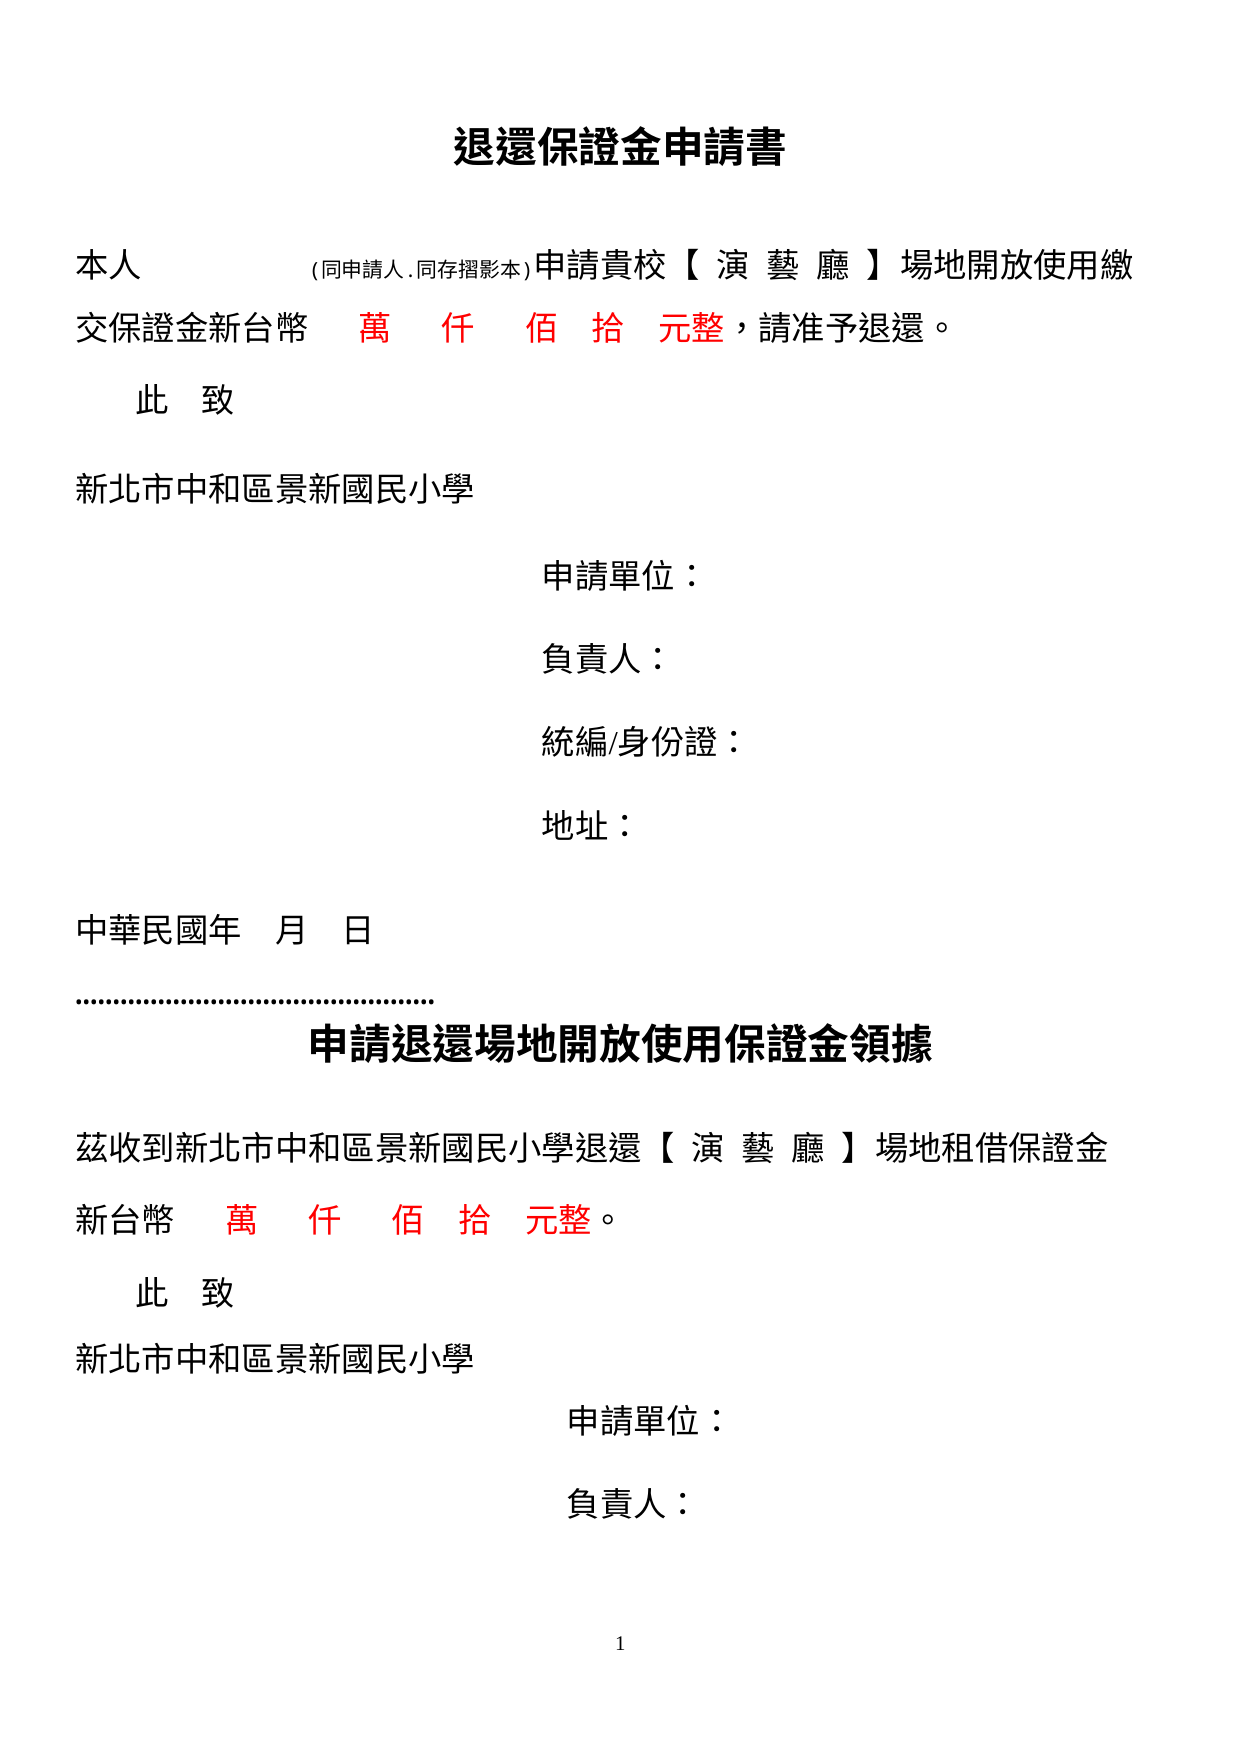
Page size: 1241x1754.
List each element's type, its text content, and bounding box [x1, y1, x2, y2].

text 此 致 [75, 1267, 1165, 1315]
text 退還保證金申請書 [75, 103, 1165, 165]
text 新北市中和區景新國民小學 [75, 463, 1165, 511]
text 申請單位： [325, 532, 1165, 595]
text ………………………………………… [75, 948, 1165, 1011]
text 本人 (同申請人.同存摺影本)申請貴校【 演 藝 廳 】場地開放使用繳交保證金新台幣 萬 仟 佰 拾 元整，請准予退還。 [75, 228, 1165, 353]
text 新北市中和區景新國民小學 [75, 1315, 1165, 1377]
text 地址： [325, 782, 1165, 844]
text 中華民國年 月 日 [75, 886, 1165, 948]
text 負責人： [325, 615, 1165, 678]
text 負責人： [325, 1461, 1165, 1523]
text 統編/身份證： [325, 699, 1165, 761]
text 此 致 [75, 373, 1165, 422]
text 新台幣 萬 仟 佰 拾 元整。 [75, 1194, 1165, 1242]
text 申請單位： [325, 1377, 1165, 1440]
text 茲收到新北市中和區景新國民小學退還【 演 藝 廳 】場地租借保證金 [75, 1122, 1165, 1170]
text 申請退還場地開放使用保證金領據 [75, 1011, 1165, 1071]
